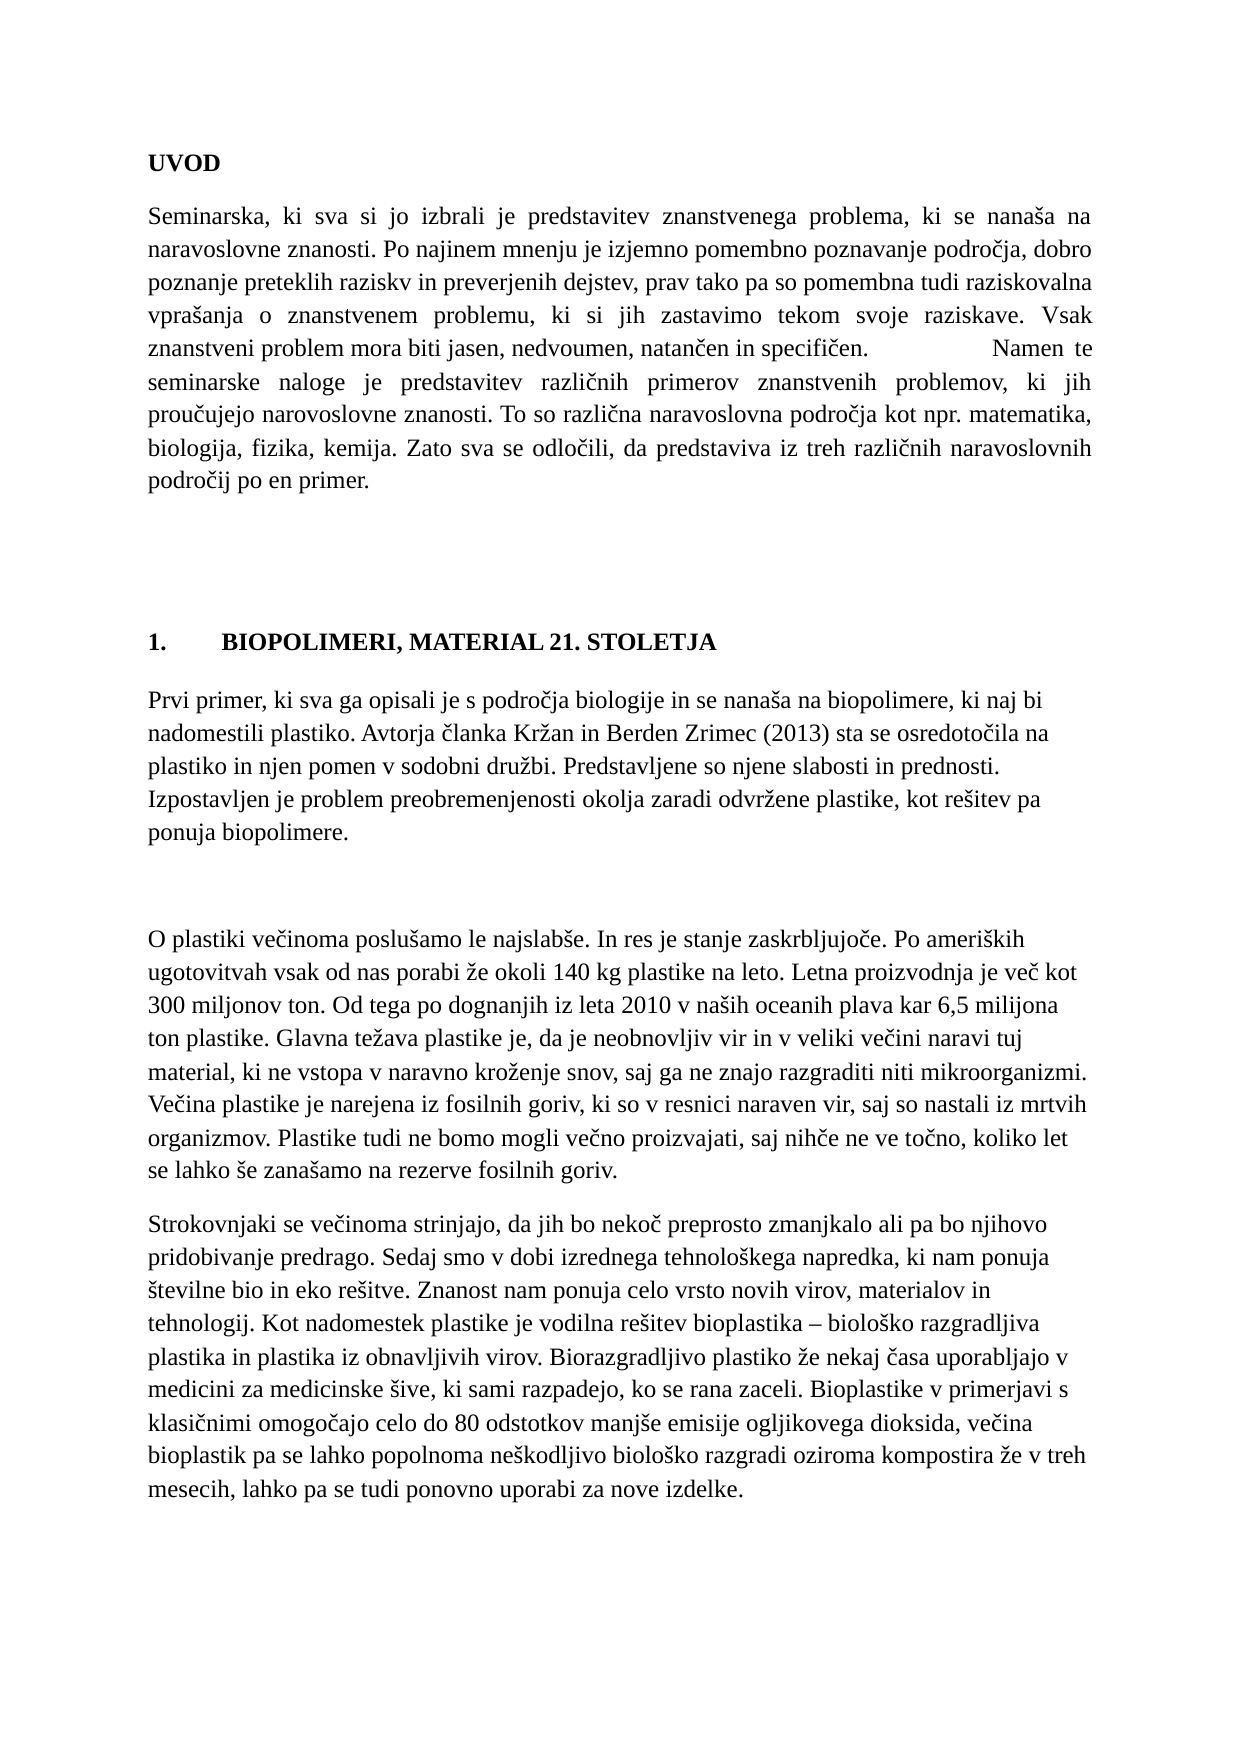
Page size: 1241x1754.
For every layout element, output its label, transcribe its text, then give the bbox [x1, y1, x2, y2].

list O plastiki večinoma poslušamo le najslabše. In res je stanje zaskrbljujoče. Po ameriških ugotovitvah vsak od nas porabi že okoli 140 kg plastike na leto. Letna proizvodnja je več kot 300 miljonov ton. Od tega po dognanjih iz leta 2010 v naših oceanih plava kar 6,5 milijona ton plastike. Glavna težava plastike je, da je neobnovljiv vir in v veliki večini naravi tuj material, ki ne vstopa v naravno kroženje snov, saj ga ne znajo razgraditi niti mikroorganizmi. Večina plastike je narejena iz fosilnih goriv, ki so v resnici naraven vir, saj so nastali iz mrtvih organizmov. Plastike tudi ne bomo mogli večno proizvajati, saj nihče ne ve točno, koliko let se lahko še zanašamo na rezerve fosilnih goriv. [148, 924, 1093, 1184]
text Strokovnjaki se večinoma strinjajo, da jih bo nekoč preprosto zmanjkalo ali pa bo njihovo pridobivanje predrago. Sedaj smo v dobi izrednega tehnološkega napredka, ki nam ponuja številne bio in eko rešitve. Znanost nam ponuja celo vrsto novih virov, materialov in tehnologij. Kot nadomestek plastike je vodilna rešitev bioplastika – biološko razgradljiva plastika in plastika iz obnavljivih virov. Biorazgradljivo plastiko že nekaj časa uporabljajo v medicini za medicinske šive, ki sami razpadejo, ko se rana zaceli. Bioplastike v primerjavi s klasičnimi omogočajo celo do 80 odstotkov manjše emisije ogljikovega dioksida, večina bioplastik pa se lahko popolnoma neškodljivo biološko razgradi oziroma kompostira že v treh mesecih, lahko pa se tudi ponovno uporabi za nove izdelke. [148, 1209, 1093, 1502]
list Prvi primer, ki sva ga opisali je s področja biologije in se nanaša na biopolimere, ki naj bi nadomestili plastiko. Avtorja članka Kržan in Berden Zrimec (2013) sta se osredotočila na plastiko in njen pomen v sodobni družbi. Predstavljene so njene slabosti in prednosti. Izpostavljen je problem preobremenjenosti okolja zaradi odvržene plastike, kot rešitev pa ponuja biopolimere. [148, 685, 1093, 846]
list BIOPOLIMERI, MATERIAL 21. STOLETJA [148, 627, 1093, 656]
text Seminarska, ki sva si jo izbrali je predstavitev znanstvenega problema, ki se nanaša na naravoslovne znanosti. Po najinem mnenju je izjemno pomembno poznavanje področja, dobro poznanje preteklih raziskv in preverjenih dejstev, prav tako pa so pomembna tudi raziskovalna vprašanja o znanstvenem problemu, ki si jih zastavimo tekom svoje raziskave. Vsak znanstveni problem mora biti jasen, nedvoumen, natančen in specifičen. Namen te seminarske naloge je predstavitev različnih primerov znanstvenih problemov, ki jih proučujejo narovoslovne znanosti. To so različna naravoslovna področja kot npr. matematika, biologija, fizika, kemija. Zato sva se odločili, da predstaviva iz treh različnih naravoslovnih področij po en primer. [148, 201, 1093, 494]
subtitle UVOD [148, 148, 1093, 176]
